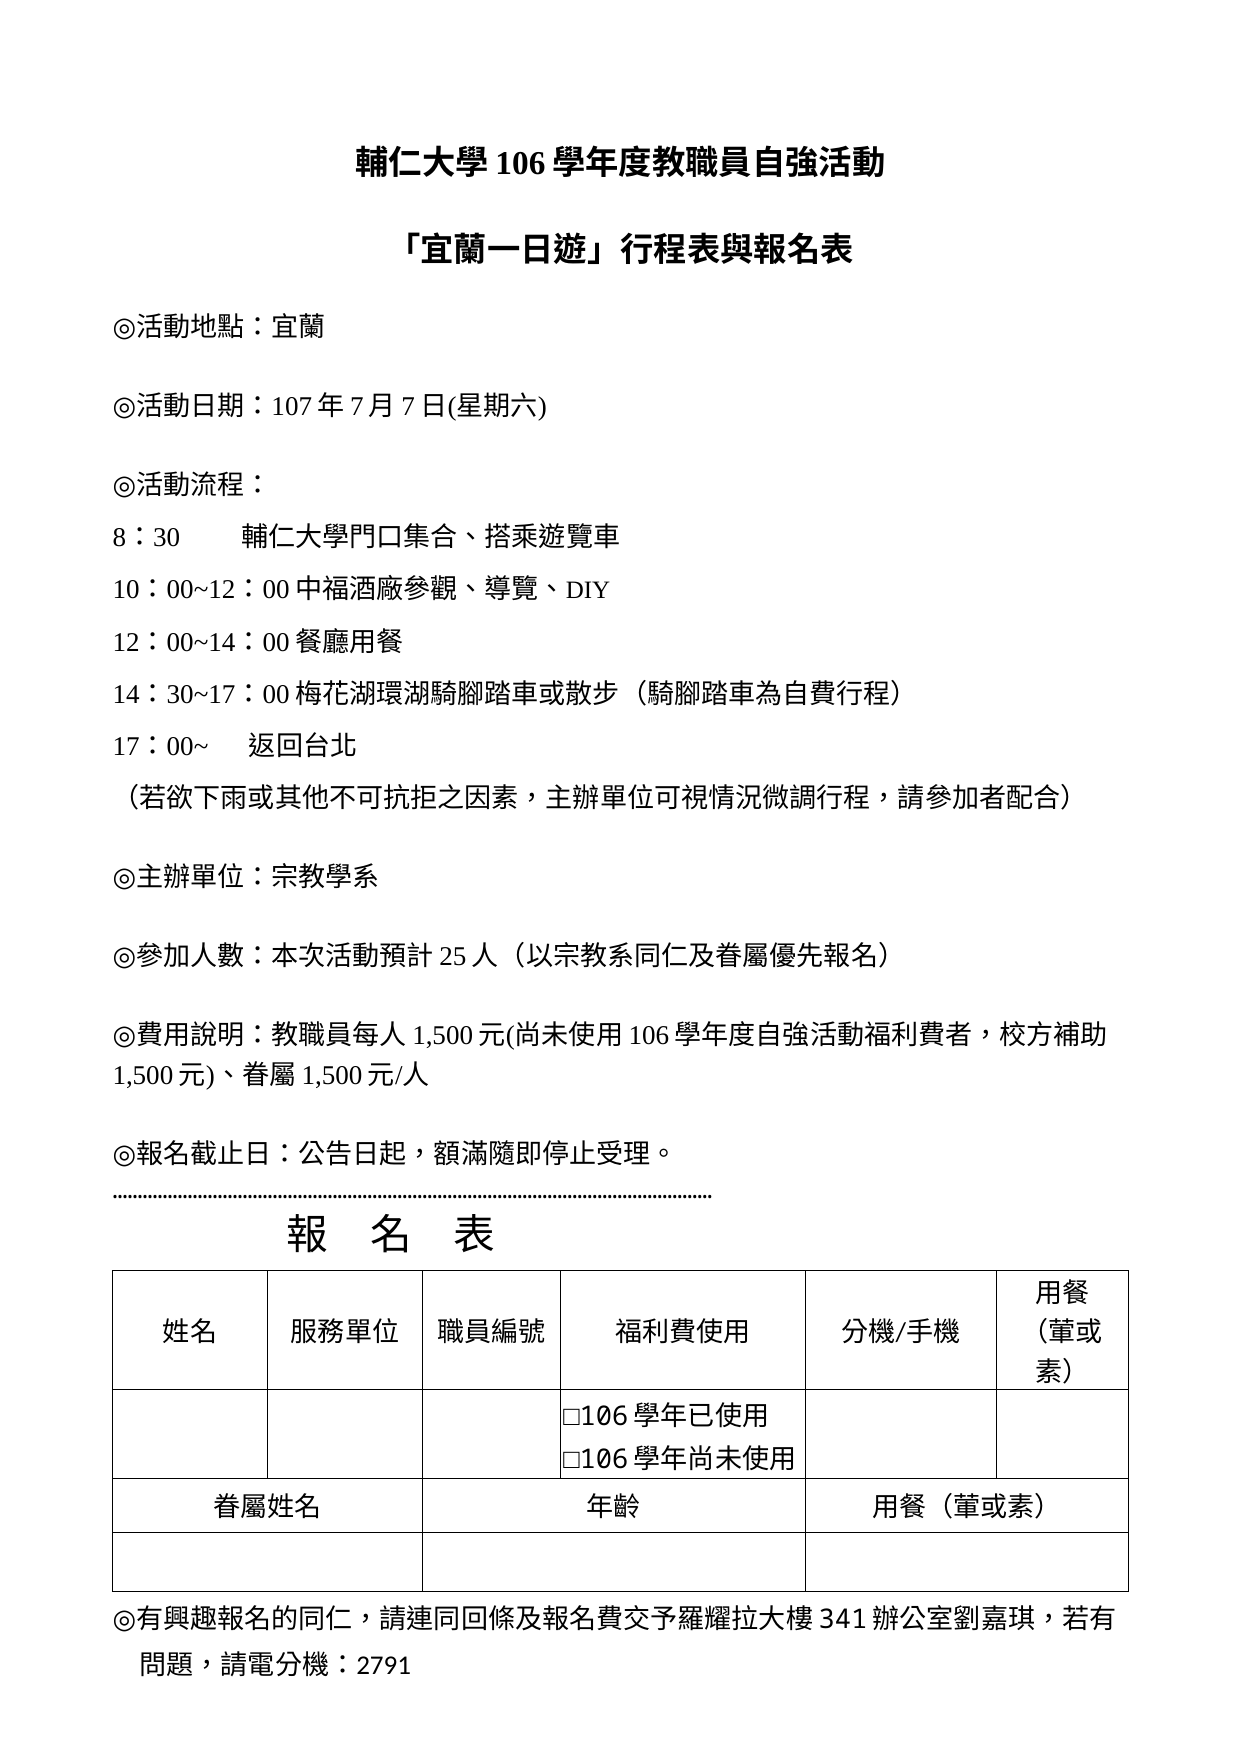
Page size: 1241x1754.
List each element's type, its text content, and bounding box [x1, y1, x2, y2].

text ◎有興趣報名的同仁，請連同回條及報名費交予羅耀拉大樓341辦公室劉嘉琪，若有問題，請電分機：2791 [112, 1592, 1128, 1684]
table_header 職員編號 [423, 1271, 560, 1389]
text ◎費用說明：教職員每人1,500元(尚未使用106學年度自強活動福利費者，校方補助1,500元)、眷屬1,500元/人 [112, 1013, 1128, 1092]
text 「宜蘭一日遊」行程表與報名表 [112, 222, 1128, 271]
text 8：30 輔仁大學門口集合、搭乘遊覽車 [112, 515, 1128, 555]
table_cell [997, 1390, 1128, 1477]
table_cell [806, 1533, 1128, 1591]
table_cell [806, 1390, 996, 1477]
text ◎活動流程： [112, 463, 1128, 503]
text （若欲下雨或其他不可抗拒之因素，主辦單位可視情況微調行程，請參加者配合） [112, 776, 1128, 815]
table_cell [113, 1533, 422, 1591]
table_cell □106學年已使用 □106學年尚未使用 [561, 1390, 805, 1477]
table_cell [423, 1390, 560, 1477]
text 12：00~14：00餐廳用餐 [112, 619, 1128, 659]
text ◎報名截止日：公告日起，額滿隨即停止受理。 [112, 1132, 1128, 1171]
table_cell 用餐（葷或素） [806, 1479, 1128, 1532]
table_cell [113, 1390, 267, 1477]
table_header 姓名 [113, 1271, 267, 1389]
text 17：00~ 返回台北 [112, 723, 1128, 763]
table_header 分機/手機 [806, 1271, 996, 1389]
table_cell 年齡 [423, 1479, 805, 1532]
table_header 福利費使用 [561, 1271, 805, 1389]
text 輔仁大學106學年度教職員自強活動 [112, 136, 1128, 184]
table_cell [423, 1533, 805, 1591]
table_header 用餐 （葷或素） [997, 1271, 1128, 1389]
text 14：30~17：00梅花湖環湖騎腳踏車或散步（騎腳踏車為自費行程） [112, 671, 1128, 711]
text 10：00~12：00中福酒廠參觀、導覽、DIY [112, 567, 1128, 607]
table_cell 眷屬姓名 [113, 1479, 422, 1532]
text ◎主辦單位：宗教學系 [112, 855, 1128, 894]
text ◎活動地點：宜蘭 [112, 305, 1128, 344]
text ◎活動日期：107年7月7日(星期六) [112, 384, 1128, 423]
table_cell [268, 1390, 422, 1477]
text ◎參加人數：本次活動預計25人（以宗教系同仁及眷屬優先報名） [112, 934, 1128, 973]
table_header 服務單位 [268, 1271, 422, 1389]
text ………………………………………………………………………………………………………… [112, 1171, 1128, 1205]
text 報 名 表 [112, 1218, 1128, 1257]
